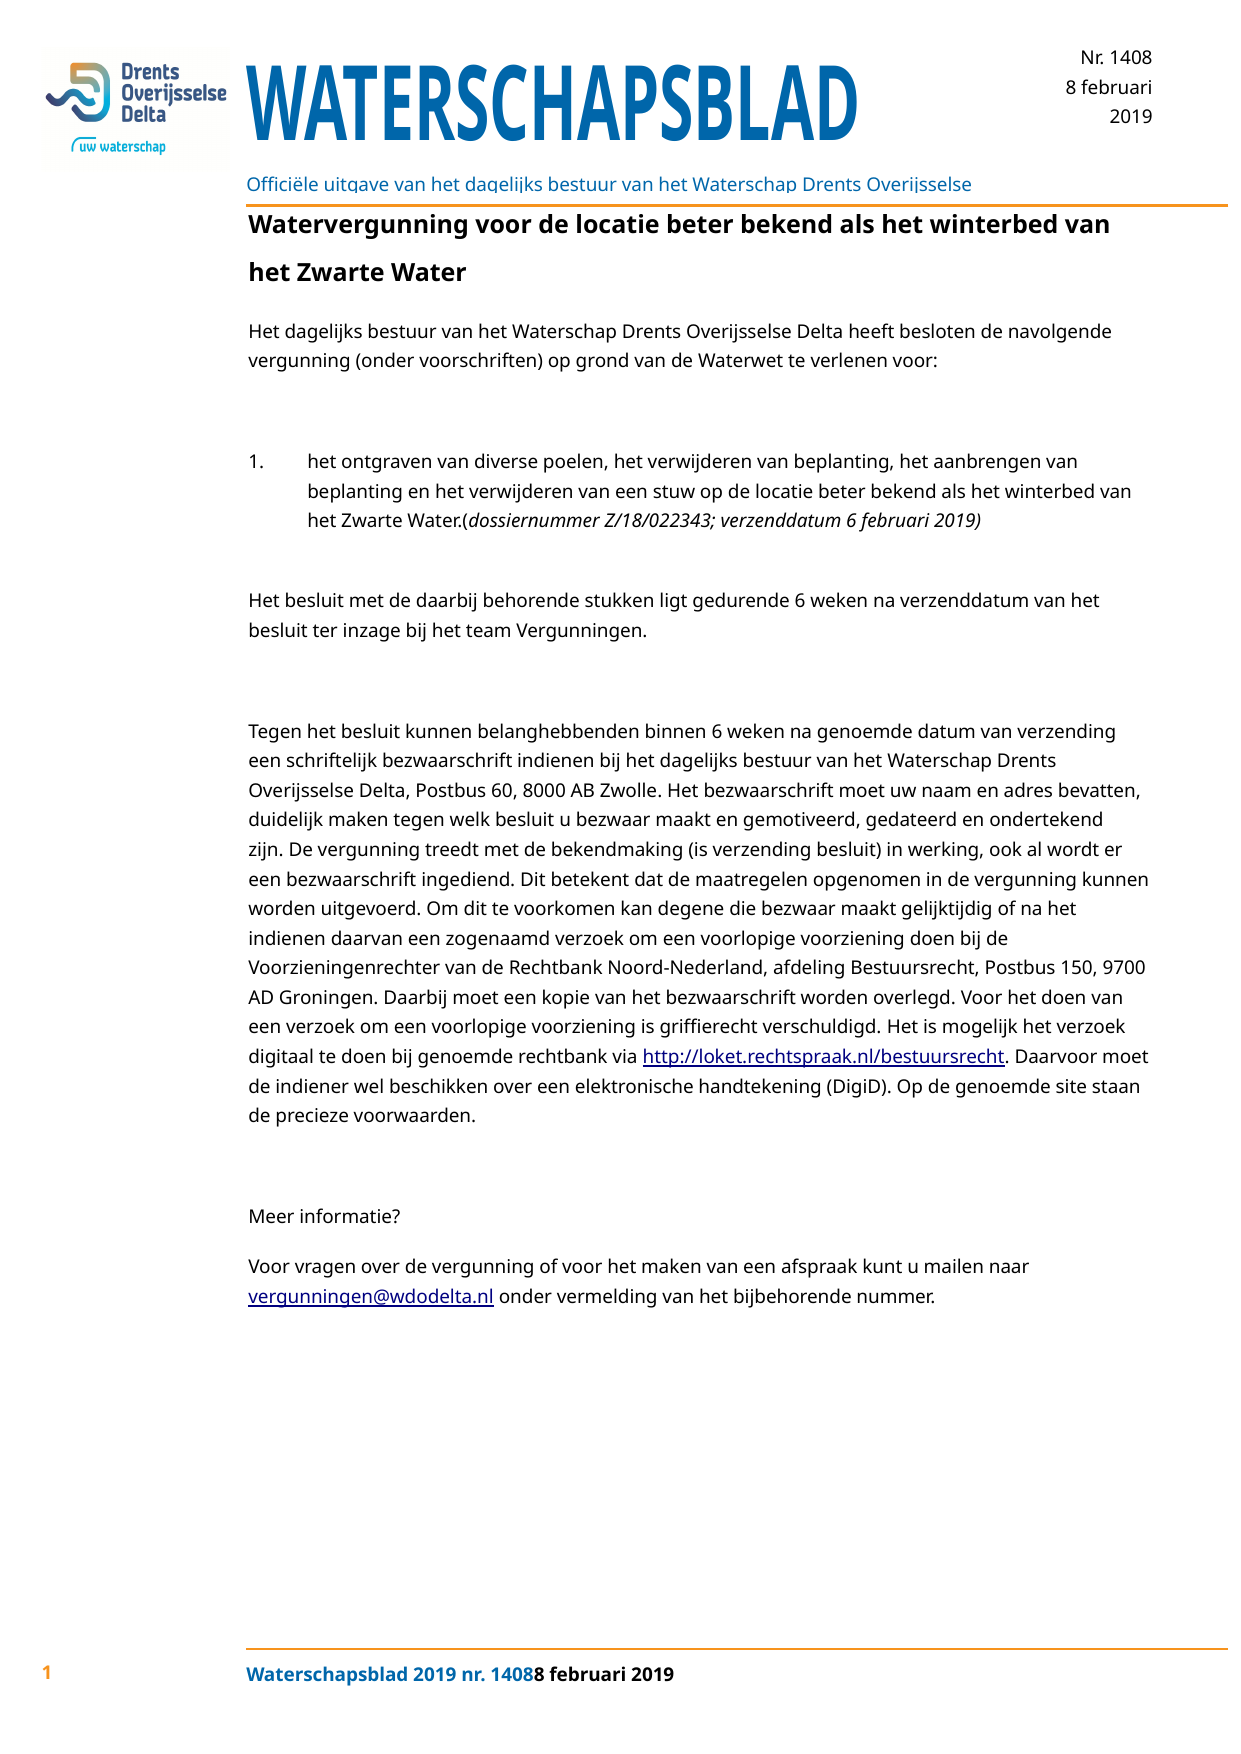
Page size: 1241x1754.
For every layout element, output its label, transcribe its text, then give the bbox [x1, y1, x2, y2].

picture [41, 47, 231, 172]
text Tegen het besluit kunnen belanghebbenden binnen 6 weken na genoemde datum van verzending een schriftelijk bezwaarschrift indienen bij het dagelijks bestuur van het Waterschap Drents Overijsselse Delta, Postbus 60, 8000 AB Zwolle. Het bezwaarschrift moet uw naam en adres bevatten, duidelijk maken tegen welk besluit u bezwaar maakt en gemotiveerd, gedateerd en ondertekend zijn. De vergunning treedt met de bekendmaking (is verzending besluit) in werking, ook al wordt er een bezwaarschrift ingediend. Dit betekent dat de maatregelen opgenomen in de vergunning kunnen worden uitgevoerd. Om dit te voorkomen kan degene die bezwaar maakt gelijktijdig of na het indienen daarvan een zogenaamd verzoek om een voorlopige voorziening doen bij de Voorzieningenrechter van de Rechtbank Noord-Nederland, afdeling Bestuursrecht, Postbus 150, 9700 AD Groningen. Daarbij moet een kopie van het bezwaarschrift worden overlegd. Voor het doen van een verzoek om een voorlopige voorziening is griffierecht verschuldigd. Het is mogelijk het verzoek digitaal te doen bij genoemde rechtbank via http://loket.rechtspraak.nl/bestuursrecht. Daarvoor moet de indiener wel beschikken over een elektronische handtekening (DigiD). Op de genoemde site staan de precieze voorwaarden. [248, 718, 1152, 1128]
text Voor vragen over de vergunning of voor het maken van een afspraak kunt u mailen naar vergunningen@wdodelta.nl onder vermelding van het bijbehorende nummer. [248, 1254, 1152, 1309]
list het ontgraven van diverse poelen, het verwijderen van beplanting, het aanbrengen van beplanting en het verwijderen van een stuw op de locatie beter bekend als het winterbed van het Zwarte Water.(dossiernummer Z/18/022343; verzenddatum 6 februari 2019) [248, 448, 1152, 533]
text Watervergunning voor de locatie beter bekend als het winterbed van het Zwarte Water [248, 207, 1152, 288]
text Het besluit met de daarbij behorende stukken ligt gedurende 6 weken na verzenddatum van het besluit ter inzage bij het team Vergunningen. [248, 587, 1152, 643]
text Meer informatie? [248, 1203, 1152, 1229]
text Het dagelijks bestuur van het Waterschap Drents Overijsselse Delta heeft besloten de navolgende vergunning (onder voorschriften) op grond van de Waterwet te verlenen voor: [248, 318, 1152, 373]
